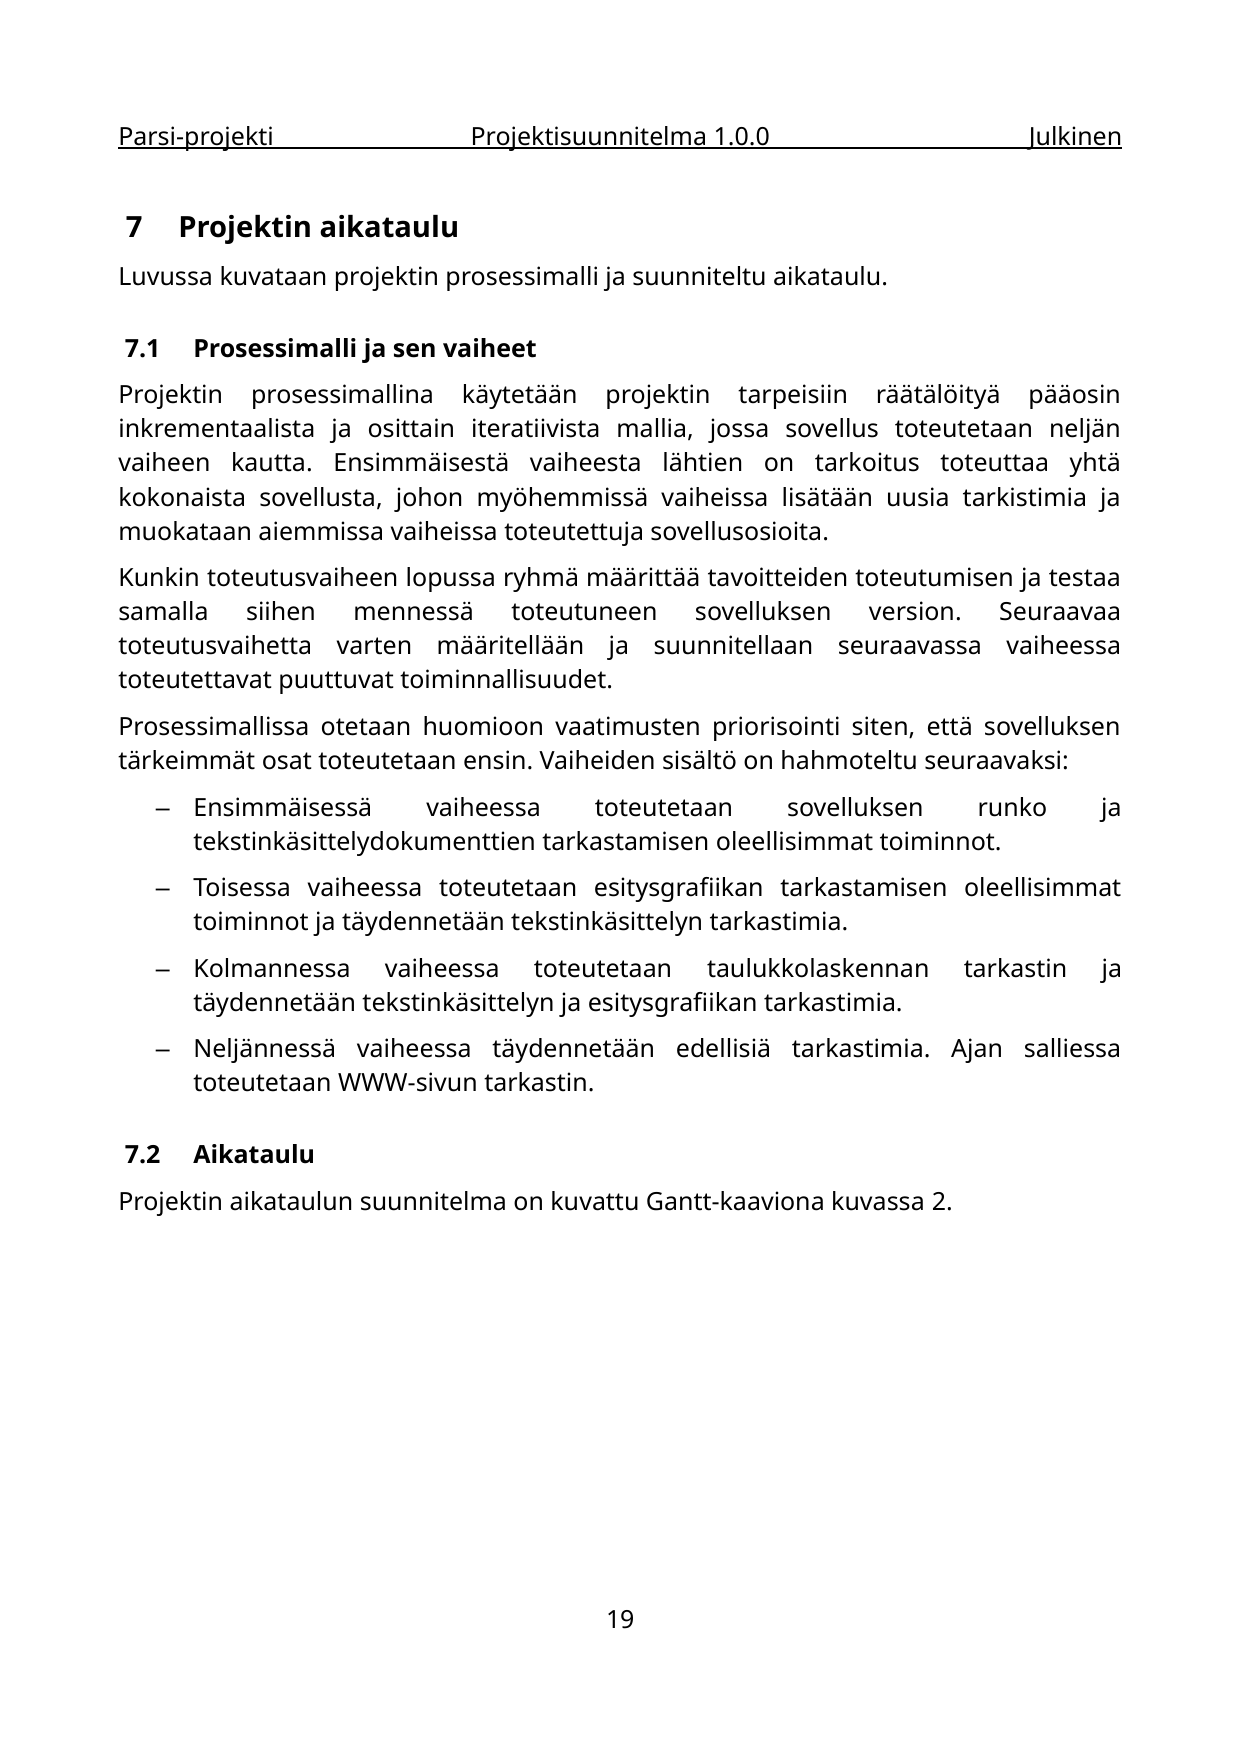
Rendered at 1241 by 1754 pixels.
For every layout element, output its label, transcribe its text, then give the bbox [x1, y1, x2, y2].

subtitle Prosessimalli ja sen vaiheet [118, 330, 1122, 364]
text Projektin prosessimallina käytetään projektin tarpeisiin räätälöityä pääosin inkrementaalista ja osittain iteratiivista mallia, jossa sovellus toteutetaan neljän vaiheen kautta. Ensimmäisestä vaiheesta lähtien on tarkoitus toteuttaa yhtä kokonaista sovellusta, johon myöhemmissä vaiheissa lisätään uusia tarkistimia ja muokataan aiemmissa vaiheissa toteutettuja sovellusosioita. [118, 377, 1122, 547]
list Toisessa vaiheessa toteutetaan esitysgrafiikan tarkastamisen oleellisimmat toiminnot ja täydennetään tekstinkäsittelyn tarkastimia. [156, 870, 1122, 938]
list Neljännessä vaiheessa täydennetään edellisiä tarkastimia. Ajan salliessa toteutetaan WWW-sivun tarkastin. [156, 1031, 1122, 1099]
text Prosessimallissa otetaan huomioon vaatimusten priorisointi siten, että sovelluksen tärkeimmät osat toteutetaan ensin. Vaiheiden sisältö on hahmoteltu seuraavaksi: [118, 708, 1122, 777]
subtitle Aikataulu [118, 1137, 1122, 1171]
text Projektin aikataulun suunnitelma on kuvattu Gantt-kaaviona kuvassa 2. [118, 1183, 1122, 1217]
list Kolmannessa vaiheessa toteutetaan taulukkolaskennan tarkastin ja täydennetään tekstinkäsittelyn ja esitysgrafiikan tarkastimia. [156, 950, 1122, 1018]
subtitle Projektin aikataulu [118, 207, 1122, 246]
text Kunkin toteutusvaiheen lopussa ryhmä määrittää tavoitteiden toteutumisen ja testaa samalla siihen mennessä toteutuneen sovelluksen version. Seuraavaa toteutusvaihetta varten määritellään ja suunnitellaan seuraavassa vaiheessa toteutettavat puuttuvat toiminnallisuudet. [118, 560, 1122, 696]
list Ensimmäisessä vaiheessa toteutetaan sovelluksen runko ja tekstinkäsittelydokumenttien tarkastamisen oleellisimmat toiminnot. [156, 789, 1122, 857]
text Luvussa kuvataan projektin prosessimalli ja suunniteltu aikataulu. [118, 259, 1122, 293]
